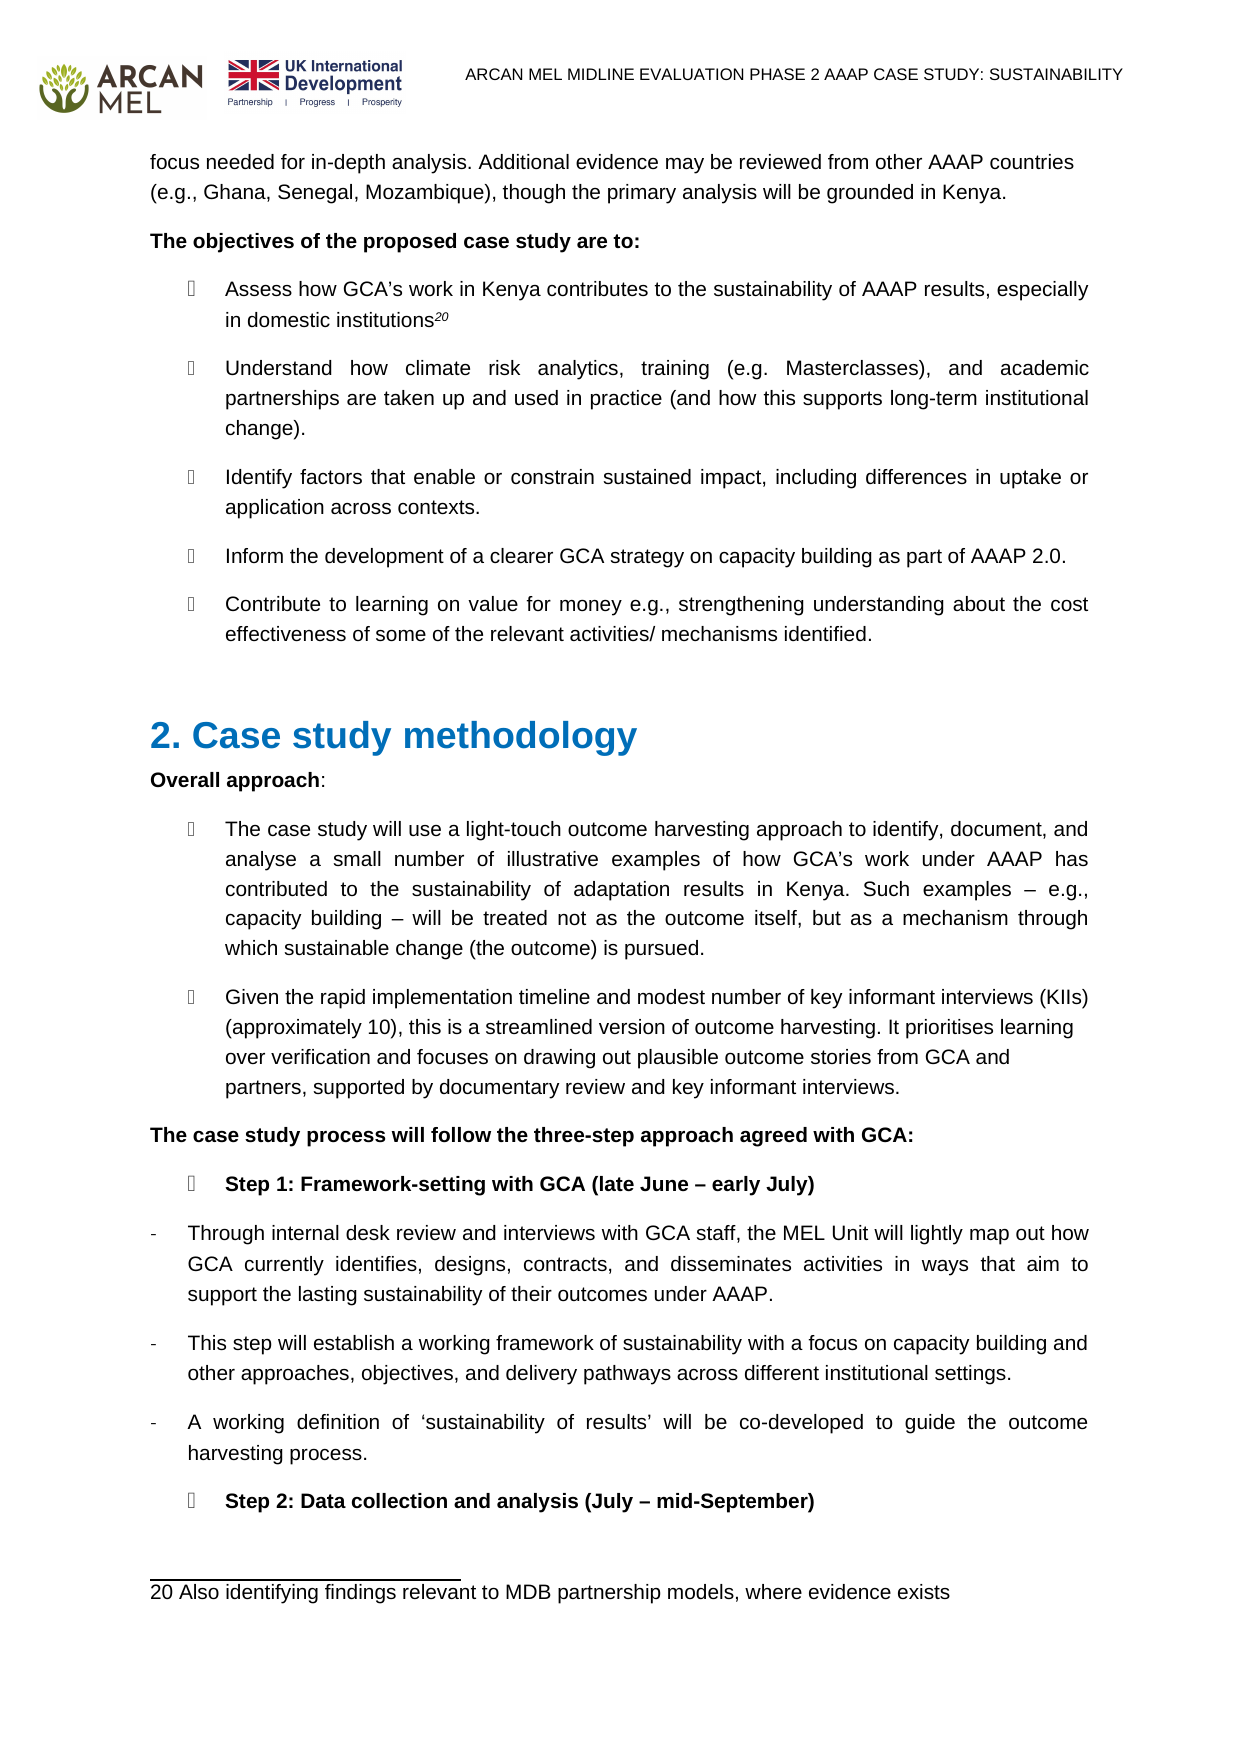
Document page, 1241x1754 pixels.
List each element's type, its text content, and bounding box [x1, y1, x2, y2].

text Overall approach: [150, 768, 1090, 792]
list Identify factors that enable or constrain sustained impact, including differences in uptake or application across contexts. [187, 465, 1090, 519]
list This step will establish a working framework of sustainability with a focus on capacity building and other approaches, objectives, and delivery pathways across different institutional settings. [150, 1330, 1090, 1385]
list Given the rapid implementation timeline and modest number of key informant interviews (KIIs) (approximately 10), this is a streamlined version of outcome harvesting. It prioritises learning over verification and focuses on drawing out plausible outcome stories from GCA and partners, supported by documentary review and key informant interviews. [187, 985, 1090, 1098]
list Contribute to learning on value for money e.g., strengthening understanding about the cost effectiveness of some of the relevant activities/ mechanisms identified. [187, 592, 1090, 646]
text 2. Case study methodology [150, 721, 1090, 755]
text focus needed for in-depth analysis. Additional evidence may be reviewed from other AAAP countries (e.g., Ghana, Senegal, Mozambique), though the primary analysis will be grounded in Kenya. [150, 150, 1090, 204]
text The objectives of the proposed case study are to: [150, 228, 1090, 252]
list The case study will use a light-touch outcome harvesting approach to identify, document, and analyse a small number of illustrative examples of how GCA’s work under AAAP has contributed to the sustainability of adaptation results in Kenya. Such examples – e.g., capacity building – will be treated not as the outcome itself, but as a mechanism through which sustainable change (the outcome) is pursued. [187, 816, 1090, 960]
list Also identifying findings relevant to MDB partnership models, where evidence exists [150, 1580, 1090, 1604]
list Step 1: Framework-setting with GCA (late June – early July) [187, 1172, 1090, 1196]
list Through internal desk review and interviews with GCA staff, the MEL Unit will lightly map out how GCA currently identifies, designs, contracts, and disseminates activities in ways that aim to support the lasting sustainability of their outcomes under AAAP. [150, 1221, 1090, 1306]
list A working definition of ‘sustainability of results’ will be co-developed to guide the outcome harvesting process. [150, 1410, 1090, 1464]
list Understand how climate risk analytics, training (e.g. Masterclasses), and academic partnerships are taken up and used in practice (and how this supports long-term institutional change). [187, 356, 1090, 440]
list Inform the development of a clearer GCA strategy on capacity building as part of AAAP 2.0. [187, 543, 1090, 567]
list Assess how GCA’s work in Kenya contributes to the sustainability of AAAP results, especially in domestic institutions [187, 277, 1090, 332]
list Step 2: Data collection and analysis (July – mid-September) [187, 1489, 1090, 1514]
text The case study process will follow the three-step approach agreed with GCA: [150, 1123, 1090, 1147]
